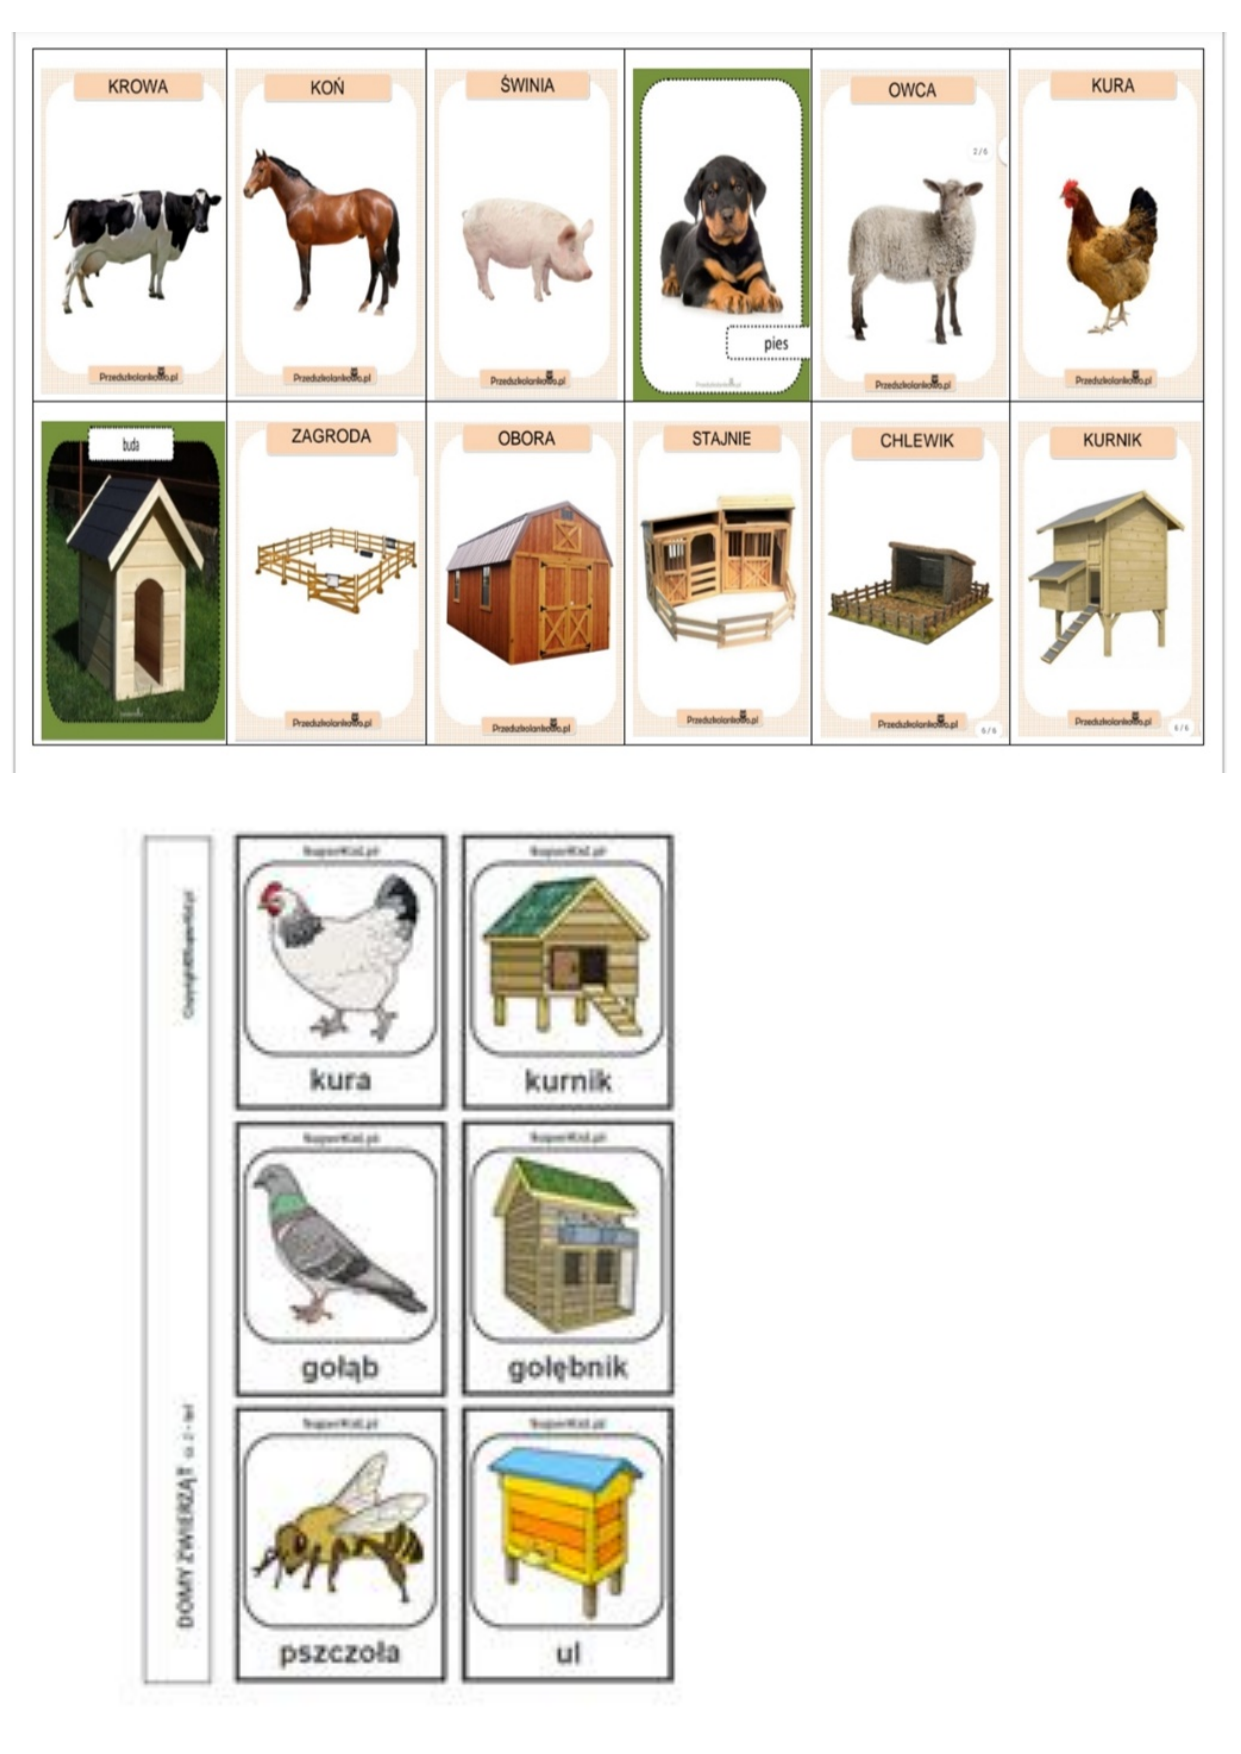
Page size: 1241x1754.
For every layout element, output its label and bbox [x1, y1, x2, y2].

picture [11, 32, 1228, 773]
picture [89, 802, 725, 1717]
